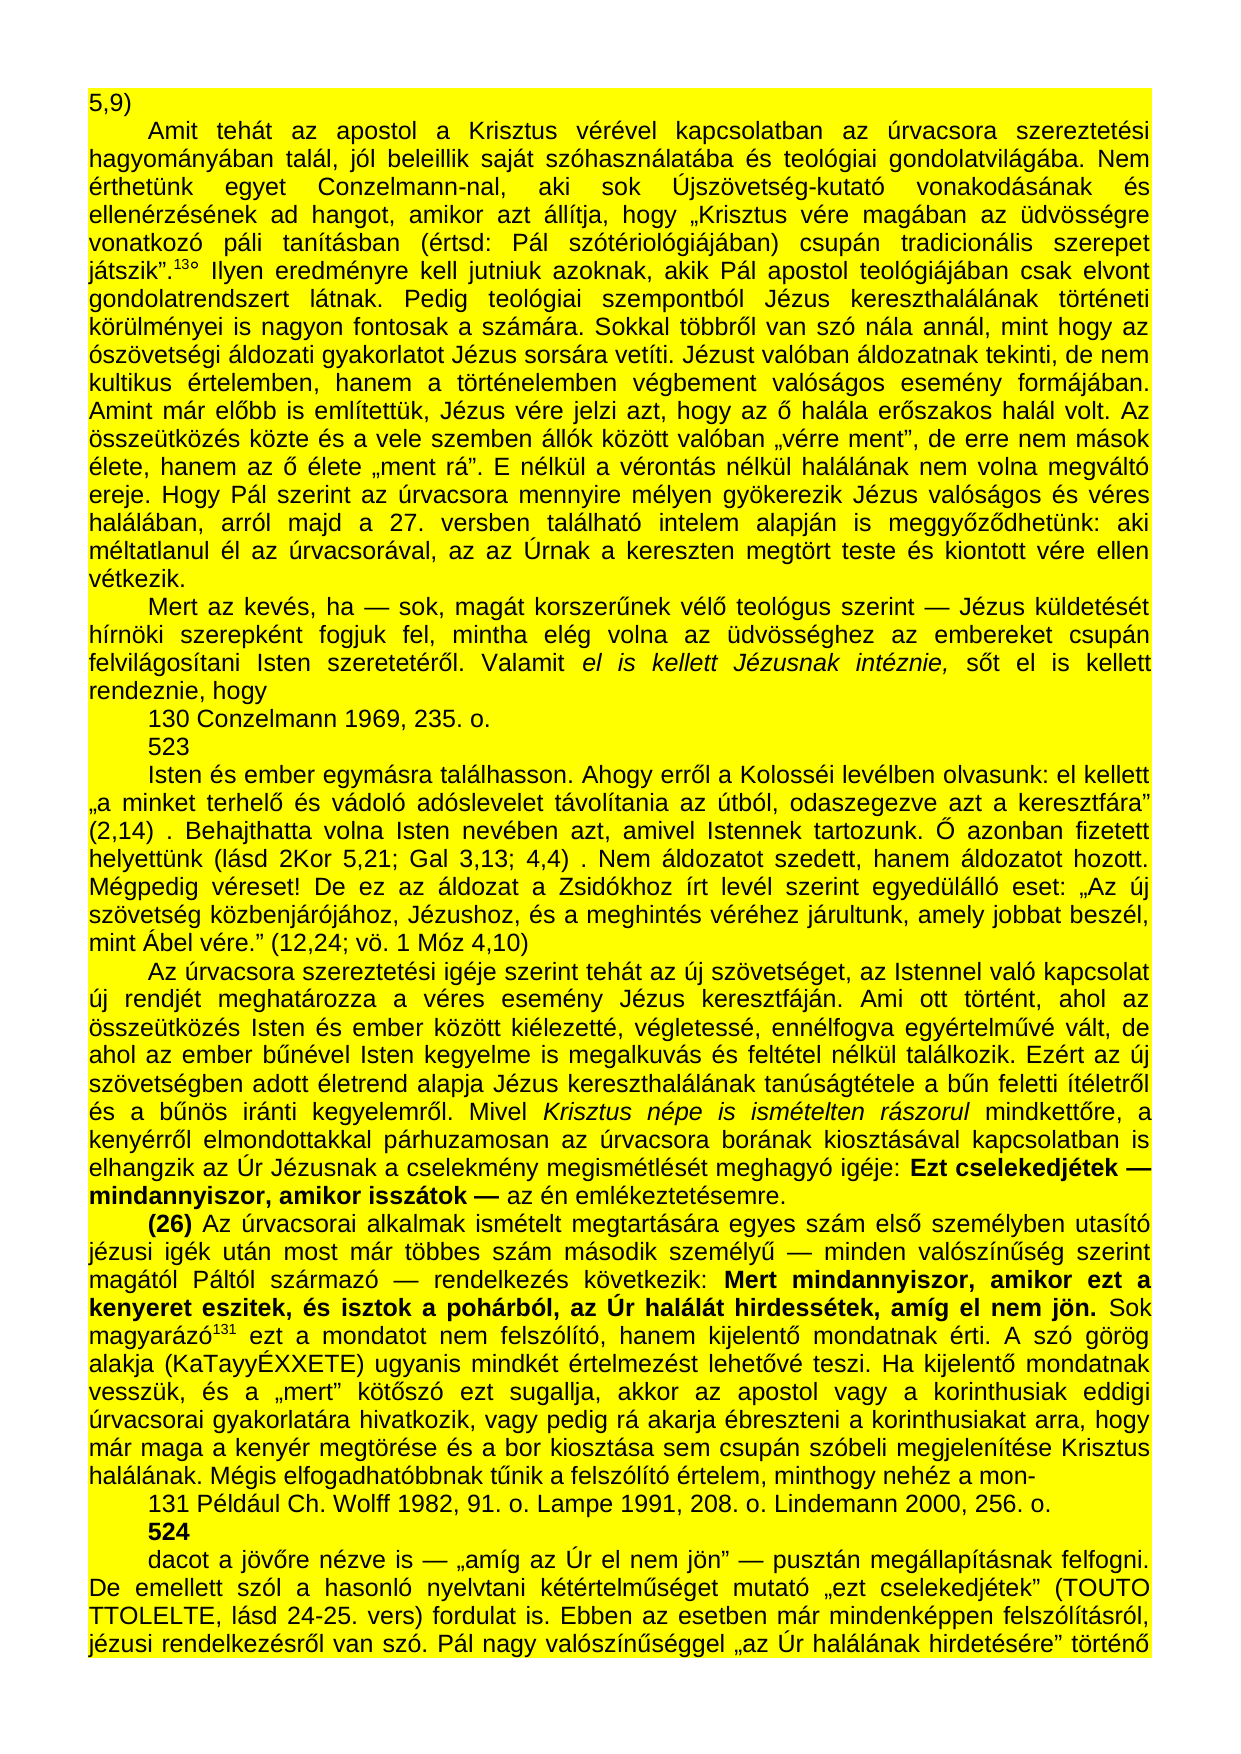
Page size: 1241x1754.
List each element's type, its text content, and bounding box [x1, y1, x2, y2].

text Mert az kevés, ha — sok, magát korszerűnek vélő teológus szerint — Jézus küldetését hírnöki szerepként fogjuk fel, mintha elég volna az üdvösséghez az embereket csupán felvilágosítani Isten szeretetéről. Valamit el is kellett Jézusnak intéznie, sőt el is kellett rendeznie, hogy [88, 593, 1152, 705]
text 5,9) [88, 88, 1152, 117]
text 523 [88, 733, 1152, 761]
text Amit tehát az apostol a Krisztus vérével kapcsolatban az úrvacsora szereztetési hagyományában talál, jól beleillik saját szóhasználatába és teológiai gondolatvilágába. Nem érthetünk egyet Conzelmann-nal, aki sok Újszövetség-kutató vonakodásának és ellenérzésének ad hangot, amikor azt állítja, hogy „Krisztus vére magában az üdvösségre vonatkozó páli tanításban (értsd: Pál szótériológiájában) csupán tradicionális szerepet játszik”.13° Ilyen eredményre kell jutniuk azoknak, akik Pál apostol teológiájában csak elvont gondolatrendszert látnak. Pedig teológiai szempontból Jézus kereszthalálának történeti körülményei is nagyon fontosak a számára. Sokkal többről van szó nála annál, mint hogy az ószövetségi áldozati gyakorlatot Jézus sorsára vetíti. Jézust valóban áldozatnak tekinti, de nem kultikus értelemben, hanem a történelemben végbement valóságos esemény formájában. Amint már előbb is említettük, Jézus vére jelzi azt, hogy az ő halála erőszakos halál volt. Az összeütközés közte és a vele szemben állók között valóban „vérre ment”, de erre nem mások élete, hanem az ő élete „ment rá”. E nélkül a vérontás nélkül halálának nem volna megváltó ereje. Hogy Pál szerint az úrvacsora mennyire mélyen gyökerezik Jézus valóságos és véres halálában, arról majd a 27. versben található intelem alapján is meggyőződhetünk: aki méltatlanul él az úrvacsorával, az az Úrnak a kereszten megtört teste és kiontott vére ellen vétkezik. [88, 117, 1152, 593]
text 524 [88, 1518, 1152, 1546]
text Az úrvacsora szereztetési igéje szerint tehát az új szövetséget, az Istennel való kapcsolat új rendjét meghatározza a véres esemény Jézus keresztfáján. Ami ott történt, ahol az összeütközés Isten és ember között kiélezetté, végletessé, ennélfogva egyértelművé vált, de ahol az ember bűnével Isten kegyelme is megalkuvás és feltétel nélkül találkozik. Ezért az új szövetségben adott életrend alapja Jézus kereszthalálának tanúságtétele a bűn feletti ítéletről és a bűnös iránti kegyelemről. Mivel Krisztus népe is ismételten rászorul mindkettőre, a kenyérről elmondottakkal párhuzamosan az úrvacsora borának kiosztásával kapcsolatban is elhangzik az Úr Jézusnak a cselekmény megismétlését meghagyó igéje: Ezt cselekedjétek — mindannyiszor, amikor isszátok — az én emlékeztetésemre. [88, 957, 1152, 1209]
text 131 Például Ch. Wolff 1982, 91. o. Lampe 1991, 208. o. Lindemann 2000, 256. o. [88, 1489, 1152, 1518]
text (26) Az úrvacsorai alkalmak ismételt megtartására egyes szám első személyben utasító jézusi igék után most már többes szám második személyű — minden valószínűség szerint magától Páltól származó — rendelkezés következik: Mert mindannyiszor, amikor ezt a kenyeret eszitek, és isztok a pohárból, az Úr halálát hirdessétek, amíg el nem jön. Sok magyarázó131 ezt a mondatot nem felszólító, hanem kijelentő mondatnak érti. A szó görög alakja (KaTayyÉXXETE) ugyanis mindkét értelmezést lehetővé teszi. Ha kijelentő mondatnak vesszük, és a „mert” kötőszó ezt sugallja, akkor az apostol vagy a korinthusiak eddigi úrvacsorai gyakorlatára hivatkozik, vagy pedig rá akarja ébreszteni a korinthusiakat arra, hogy már maga a kenyér megtörése és a bor kiosztása sem csupán szóbeli megjelenítése Krisztus halálának. Mégis elfogadhatóbbnak tűnik a felszólító értelem, minthogy nehéz a mon- [88, 1209, 1152, 1489]
text dacot a jövőre nézve is — „amíg az Úr el nem jön” — pusztán megállapításnak felfogni. De emellett szól a hasonló nyelvtani kétértelműséget mutató „ezt cselekedjétek” (TOUTO TTOLELTE, lásd 24-25. vers) fordulat is. Ebben az esetben már mindenképpen felszólításról, jézusi rendelkezésről van szó. Pál nagy valószínűséggel „az Úr halálának hirdetésére” történő [88, 1546, 1152, 1658]
text Isten és ember egymásra találhasson. Ahogy erről a Kolosséi levélben olvasunk: el kellett „a minket terhelő és vádoló adóslevelet távolítania az útból, odaszegezve azt a keresztfára” (2,14) . Behajthatta volna Isten nevében azt, amivel Istennek tartozunk. Ő azonban fizetett helyettünk (lásd 2Kor 5,21; Gal 3,13; 4,4) . Nem áldozatot szedett, hanem áldozatot hozott. Mégpedig véreset! De ez az áldozat a Zsidókhoz írt levél szerint egyedülálló eset: „Az új szövetség közbenjárójához, Jézushoz, és a meghintés véréhez járultunk, amely jobbat beszél, mint Ábel vére.” (12,24; vö. 1 Móz 4,10) [88, 761, 1152, 957]
text 130 Conzelmann 1969, 235. o. [88, 705, 1152, 733]
